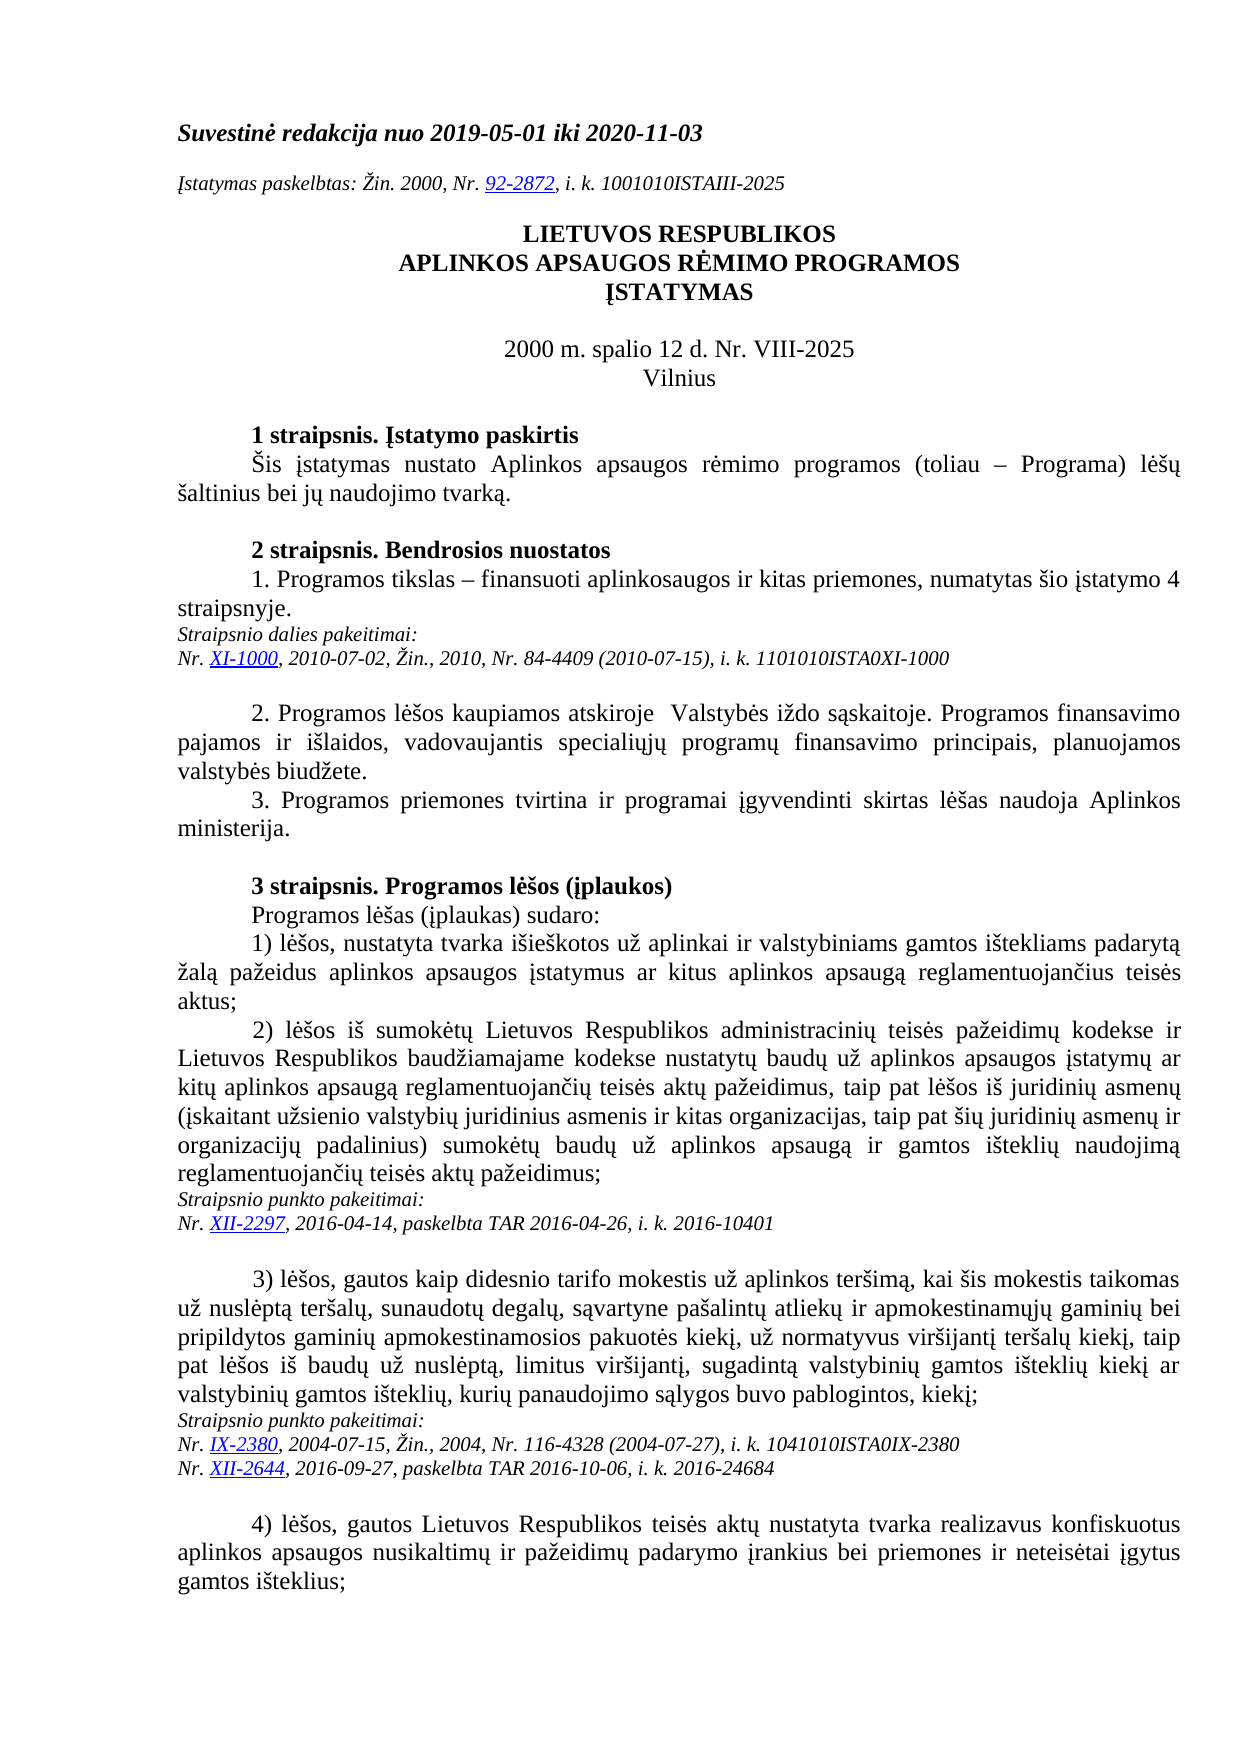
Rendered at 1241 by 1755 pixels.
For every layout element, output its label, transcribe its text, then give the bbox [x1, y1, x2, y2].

text Vilnius [177, 363, 1181, 392]
text 2000 m. spalio 12 d. Nr. VIII-2025 [177, 334, 1181, 363]
text 1. Programos tikslas – finansuoti aplinkosaugos ir kitas priemones, numatytas šio įstatymo 4 straipsnyje. [177, 564, 1181, 622]
text 3 straipsnis. Programos lėšos (įplaukos) [177, 871, 1181, 900]
text Straipsnio punkto pakeitimai: [177, 1187, 1181, 1211]
text Suvestinė redakcija nuo 2019-05-01 iki 2020-11-03 [177, 118, 1181, 147]
text Nr. XII-2644, 2016-09-27, paskelbta TAR 2016-10-06, i. k. 2016-24684 [177, 1456, 1181, 1480]
text 2) lėšos iš sumokėtų Lietuvos Respublikos administracinių teisės pažeidimų kodekse ir Lietuvos Respublikos baudžiamajame kodekse nustatytų baudų už aplinkos apsaugos įstatymų ar kitų aplinkos apsaugą reglamentuojančių teisės aktų pažeidimus, taip pat lėšos iš juridinių asmenų (įskaitant užsienio valstybių juridinius asmenis ir kitas organizacijas, taip pat šių juridinių asmenų ir organizacijų padalinius) sumokėtų baudų už aplinkos apsaugą ir gamtos išteklių naudojimą reglamentuojančių teisės aktų pažeidimus; [177, 1015, 1181, 1187]
text LIETUVOS RESPUBLIKOS APLINKOS APSAUGOS RĖMIMO PROGRAMOS ĮSTATYMAS [177, 219, 1181, 305]
text Nr. IX-2380, 2004-07-15, Žin., 2004, Nr. 116-4328 (2004-07-27), i. k. 1041010ISTA0IX-2380 [177, 1432, 1181, 1456]
text 2 straipsnis. Bendrosios nuostatos [177, 535, 1181, 564]
text Programos lėšas (įplaukas) sudaro: [177, 900, 1181, 928]
text Įstatymas paskelbtas: Žin. 2000, Nr. 92-2872, i. k. 1001010ISTAIII-2025 [177, 171, 1181, 195]
text 1) lėšos, nustatyta tvarka išieškotos už aplinkai ir valstybiniams gamtos ištekliams padarytą žalą pažeidus aplinkos apsaugos įstatymus ar kitus aplinkos apsaugą reglamentuojančius teisės aktus; [177, 928, 1181, 1015]
text 4) lėšos, gautos Lietuvos Respublikos teisės aktų nustatyta tvarka realizavus konfiskuotus aplinkos apsaugos nusikaltimų ir pažeidimų padarymo įrankius bei priemones ir neteisėtai įgytus gamtos išteklius; [177, 1509, 1181, 1595]
text Šis įstatymas nustato Aplinkos apsaugos rėmimo programos (toliau – Programa) lėšų šaltinius bei jų naudojimo tvarką. [177, 449, 1181, 507]
text Straipsnio dalies pakeitimai: [177, 622, 1181, 646]
text Nr. XII-2297, 2016-04-14, paskelbta TAR 2016-04-26, i. k. 2016-10401 [177, 1211, 1181, 1235]
text 3) lėšos, gautos kaip didesnio tarifo mokestis už aplinkos teršimą, kai šis mokestis taikomas už nuslėptą teršalų, sunaudotų degalų, sąvartyne pašalintų atliekų ir apmokestinamųjų gaminių bei pripildytos gaminių apmokestinamosios pakuotės kiekį, už normatyvus viršijantį teršalų kiekį, taip pat lėšos iš baudų už nuslėptą, limitus viršijantį, sugadintą valstybinių gamtos išteklių kiekį ar valstybinių gamtos išteklių, kurių panaudojimo sąlygos buvo pablogintos, kiekį; [177, 1264, 1181, 1408]
text 1 straipsnis. Įstatymo paskirtis [177, 420, 1181, 449]
text 3. Programos priemones tvirtina ir programai įgyvendinti skirtas lėšas naudoja Aplinkos ministerija. [177, 785, 1181, 842]
text Nr. XI-1000, 2010-07-02, Žin., 2010, Nr. 84-4409 (2010-07-15), i. k. 1101010ISTA0XI-1000 [177, 646, 1181, 670]
text 2. Programos lėšos kaupiamos atskiroje Valstybės iždo sąskaitoje. Programos finansavimo pajamos ir išlaidos, vadovaujantis specialiųjų programų finansavimo principais, planuojamos valstybės biudžete. [177, 698, 1181, 785]
text Straipsnio punkto pakeitimai: [177, 1408, 1181, 1432]
